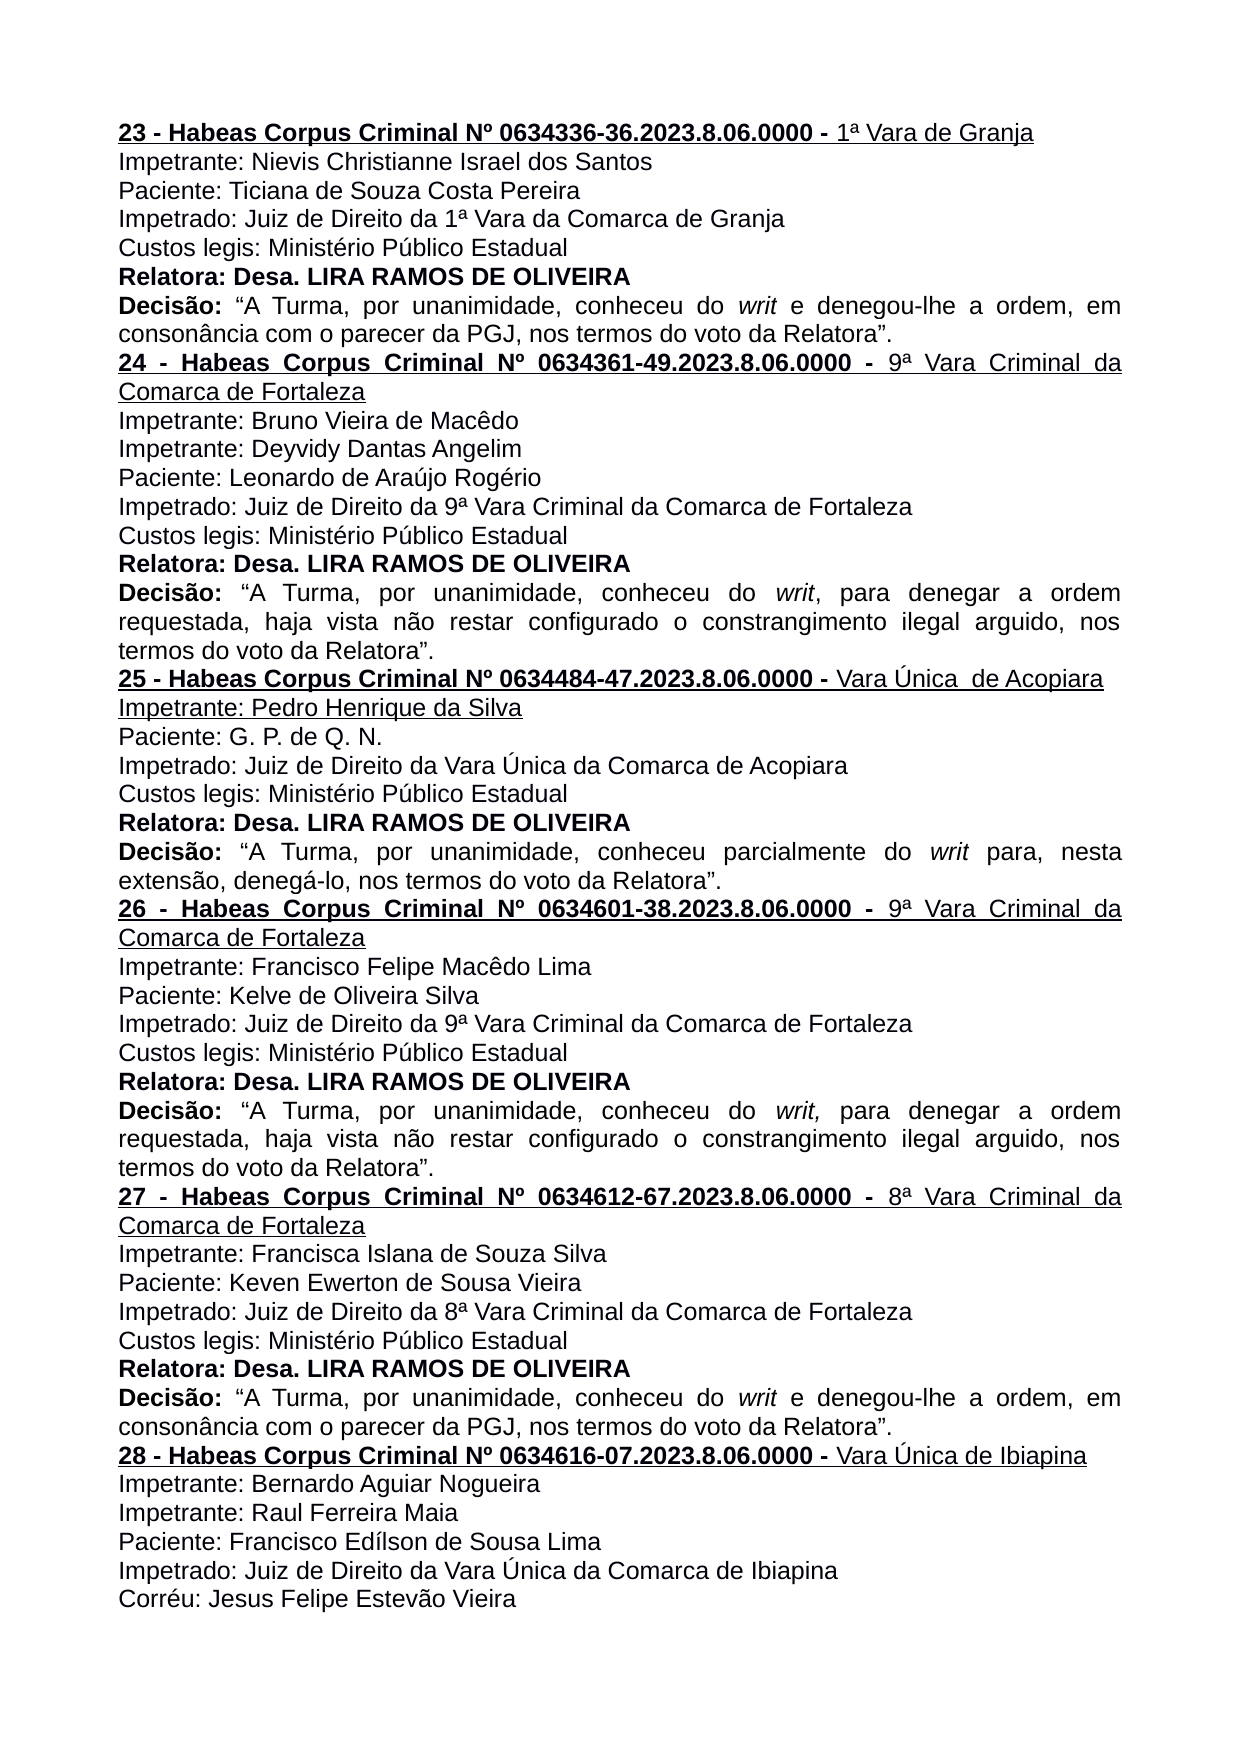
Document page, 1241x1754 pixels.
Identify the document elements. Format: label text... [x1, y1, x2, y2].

text Impetrado: Juiz de Direito da Vara Única da Comarca de Acopiara [118, 751, 1122, 779]
text Impetrante: Deyvidy Dantas Angelim [118, 434, 1122, 463]
text 25 - Habeas Corpus Criminal Nº 0634484-47.2023.8.06.0000 - Vara Única de Acopiara [118, 664, 1122, 693]
text Custos legis: Ministério Público Estadual [118, 521, 1122, 549]
text Comarca de Fortaleza [118, 1208, 1122, 1239]
text Paciente: Kelve de Oliveira Silva [118, 981, 1122, 1009]
text Impetrante: Nievis Christianne Israel dos Santos [118, 147, 1122, 176]
text 23 - Habeas Corpus Criminal Nº 0634336-36.2023.8.06.0000 - 1ª Vara de Granja [118, 118, 1122, 147]
text Relatora: Desa. LIRA RAMOS DE OLIVEIRA [118, 1354, 1122, 1383]
text Decisão: “A Turma, por unanimidade, conheceu do writ e denegou-lhe a ordem, em consonância com o parecer da PGJ, nos termos do voto da Relatora”. [118, 291, 1122, 348]
text Impetrante: Francisco Felipe Macêdo Lima [118, 952, 1122, 981]
text Relatora: Desa. LIRA RAMOS DE OLIVEIRA [118, 262, 1122, 291]
text 27 - Habeas Corpus Criminal Nº 0634612-67.2023.8.06.0000 - 8ª Vara Criminal da [118, 1182, 1122, 1207]
text Impetrado: Juiz de Direito da 9ª Vara Criminal da Comarca de Fortaleza [118, 1009, 1122, 1038]
text Decisão: “A Turma, por unanimidade, conheceu do writ e denegou-lhe a ordem, em consonância com o parecer da PGJ, nos termos do voto da Relatora”. [118, 1383, 1122, 1441]
text Impetrante: Francisca Islana de Souza Silva [118, 1239, 1122, 1268]
text Custos legis: Ministério Público Estadual [118, 233, 1122, 262]
text Impetrado: Juiz de Direito da 1ª Vara da Comarca de Granja [118, 204, 1122, 233]
text Relatora: Desa. LIRA RAMOS DE OLIVEIRA [118, 1067, 1122, 1096]
text Decisão: “A Turma, por unanimidade, conheceu do writ, para denegar a ordem requestada, haja vista não restar configurado o constrangimento ilegal arguido, nos termos do voto da Relatora”. [118, 578, 1122, 664]
text Relatora: Desa. LIRA RAMOS DE OLIVEIRA [118, 549, 1122, 578]
text Impetrado: Juiz de Direito da Vara Única da Comarca de Ibiapina [118, 1556, 1122, 1584]
text 26 - Habeas Corpus Criminal Nº 0634601-38.2023.8.06.0000 - 9ª Vara Criminal da [118, 894, 1122, 919]
text Custos legis: Ministério Público Estadual [118, 1038, 1122, 1067]
text Decisão: “A Turma, por unanimidade, conheceu parcialmente do writ para, nesta extensão, denegá-lo, nos termos do voto da Relatora”. [118, 837, 1122, 894]
text Decisão: “A Turma, por unanimidade, conheceu do writ, para denegar a ordem requestada, haja vista não restar configurado o constrangimento ilegal arguido, nos termos do voto da Relatora”. [118, 1096, 1122, 1182]
text Custos legis: Ministério Público Estadual [118, 779, 1122, 808]
text Comarca de Fortaleza [118, 921, 1122, 952]
text Impetrado: Juiz de Direito da 8ª Vara Criminal da Comarca de Fortaleza [118, 1297, 1122, 1326]
text Corréu: Jesus Felipe Estevão Vieira [118, 1584, 1122, 1613]
text 24 - Habeas Corpus Criminal Nº 0634361-49.2023.8.06.0000 - 9ª Vara Criminal da [118, 348, 1122, 373]
text Comarca de Fortaleza [118, 374, 1122, 406]
text Custos legis: Ministério Público Estadual [118, 1326, 1122, 1354]
text Impetrante: Raul Ferreira Maia [118, 1498, 1122, 1527]
text Paciente: Ticiana de Souza Costa Pereira [118, 176, 1122, 204]
text 28 - Habeas Corpus Criminal Nº 0634616-07.2023.8.06.0000 - Vara Única de Ibiapina [118, 1441, 1122, 1469]
text Impetrante: Pedro Henrique da Silva [118, 693, 1122, 722]
text Paciente: G. P. de Q. N. [118, 722, 1122, 751]
text Paciente: Leonardo de Araújo Rogério [118, 463, 1122, 492]
text Impetrante: Bruno Vieira de Macêdo [118, 406, 1122, 434]
text Paciente: Keven Ewerton de Sousa Vieira [118, 1268, 1122, 1297]
text Impetrado: Juiz de Direito da 9ª Vara Criminal da Comarca de Fortaleza [118, 492, 1122, 521]
text Relatora: Desa. LIRA RAMOS DE OLIVEIRA [118, 808, 1122, 837]
text Impetrante: Bernardo Aguiar Nogueira [118, 1469, 1122, 1498]
text Paciente: Francisco Edílson de Sousa Lima [118, 1527, 1122, 1556]
